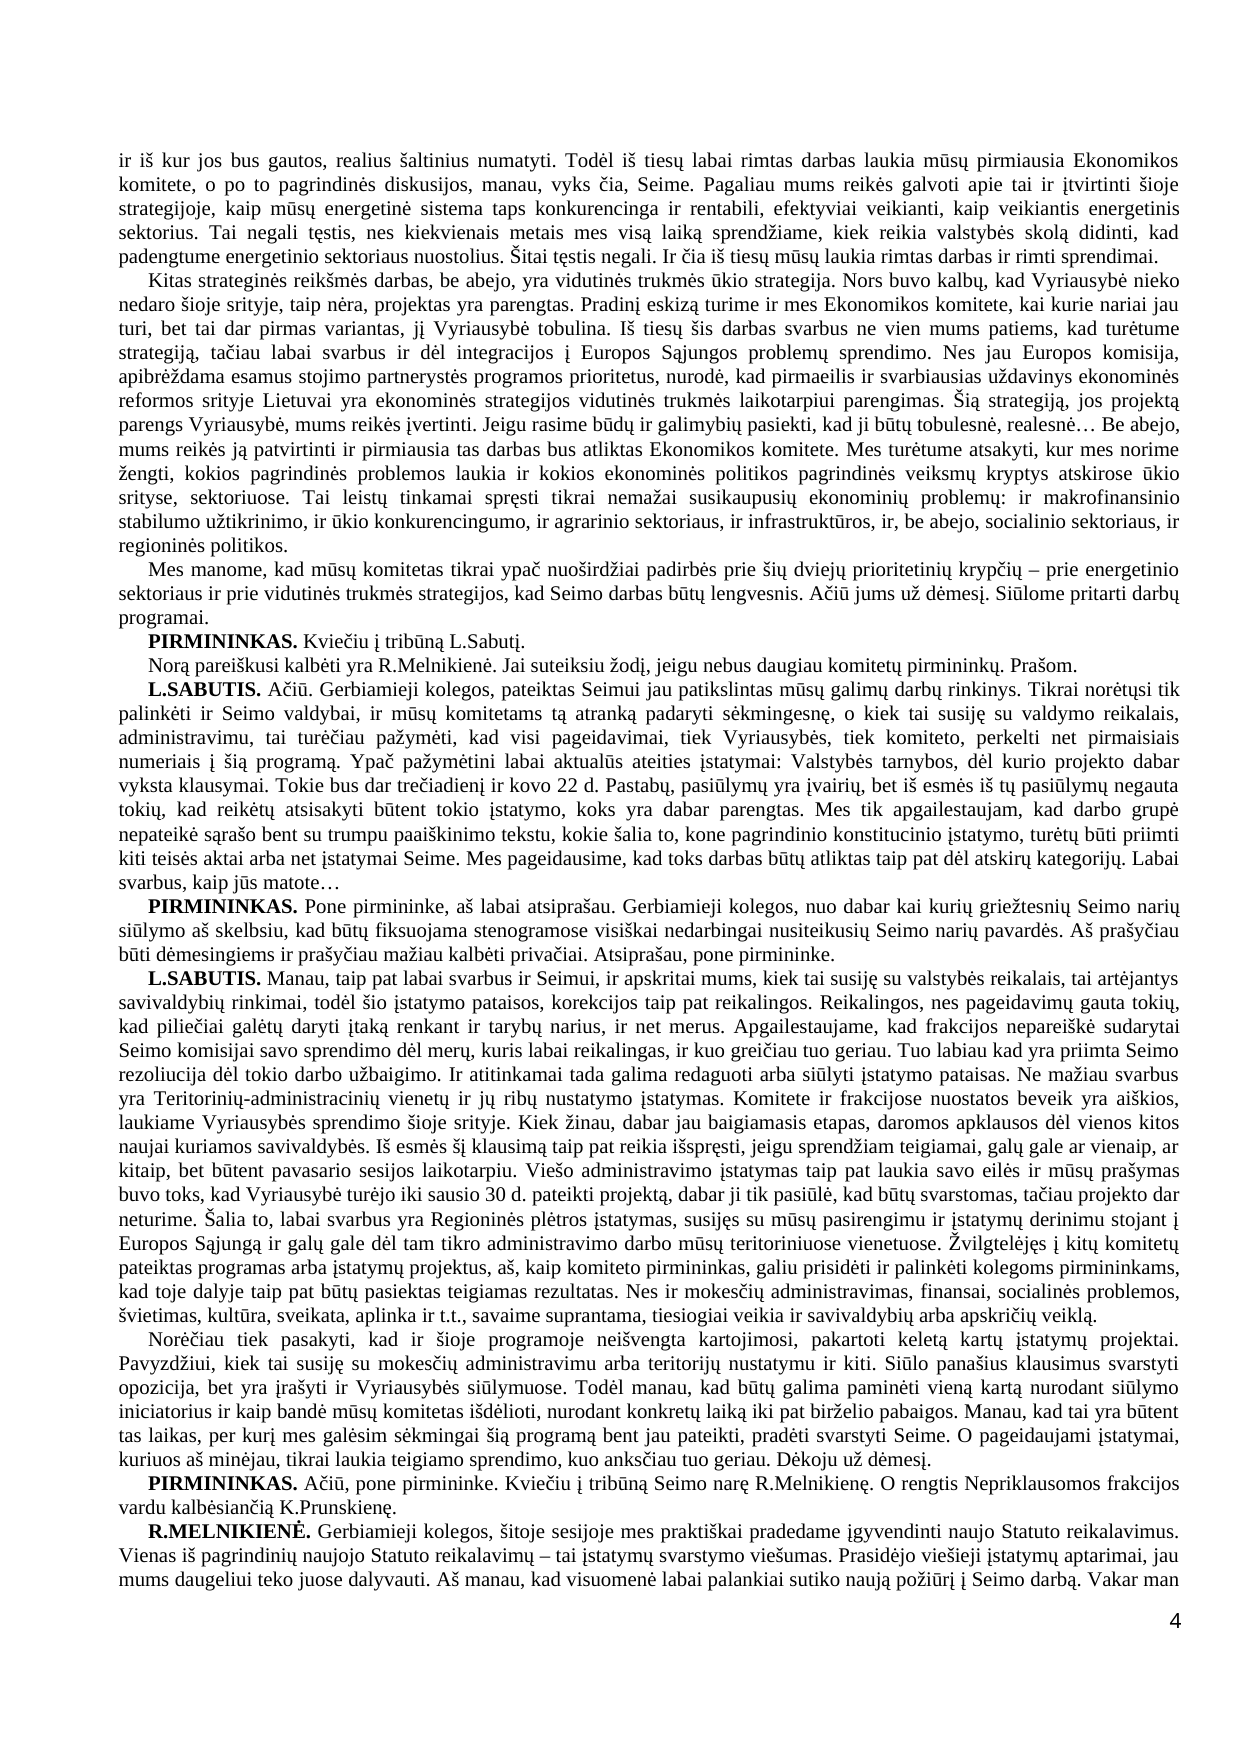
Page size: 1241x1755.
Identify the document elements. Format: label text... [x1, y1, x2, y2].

text PIRMININKAS. Kviečiu į tribūną L.Sabutį. [118, 629, 1181, 653]
text Kitas strateginės reikšmės darbas, be abejo, yra vidutinės trukmės ūkio strategija. Nors buvo kalbų, kad Vyriausybė nieko nedaro šioje srityje, taip nėra, projektas yra parengtas. Pradinį eskizą turime ir mes Ekonomikos komitete, kai kurie nariai jau turi, bet tai dar pirmas variantas, jį Vyriausybė tobulina. Iš tiesų šis darbas svarbus ne vien mums patiems, kad turėtume strategiją, tačiau labai svarbus ir dėl integracijos į Europos Sąjungos problemų sprendimo. Nes jau Europos komisija, apibrėždama esamus stojimo partnerystės programos prioritetus, nurodė, kad pirmaeilis ir svarbiausias uždavinys ekonominės reformos srityje Lietuvai yra ekonominės strategijos vidutinės trukmės laikotarpiui parengimas. Šią strategiją, jos projektą parengs Vyriausybė, mums reikės įvertinti. Jeigu rasime būdų ir galimybių pasiekti, kad ji būtų tobulesnė, realesnė… Be abejo, mums reikės ją patvirtinti ir pirmiausia tas darbas bus atliktas Ekonomikos komitete. Mes turėtume atsakyti, kur mes norime žengti, kokios pagrindinės problemos laukia ir kokios ekonominės politikos pagrindinės veiksmų kryptys atskirose ūkio srityse, sektoriuose. Tai leistų tinkamai spręsti tikrai nemažai susikaupusių ekonominių problemų: ir makrofinansinio stabilumo užtikrinimo, ir ūkio konkurencingumo, ir agrarinio sektoriaus, ir infrastruktūros, ir, be abejo, socialinio sektoriaus, ir regioninės politikos. [118, 268, 1181, 557]
text Norą pareiškusi kalbėti yra R.Melnikienė. Jai suteiksiu žodį, jeigu nebus daugiau komitetų pirmininkų. Prašom. [118, 653, 1181, 677]
text Norėčiau tiek pasakyti, kad ir šioje programoje neišvengta kartojimosi, pakartoti keletą kartų įstatymų projektai. Pavyzdžiui, kiek tai susiję su mokesčių administravimu arba teritorijų nustatymu ir kiti. Siūlo panašius klausimus svarstyti opozicija, bet yra įrašyti ir Vyriausybės siūlymuose. Todėl manau, kad būtų galima paminėti vieną kartą nurodant siūlymo iniciatorius ir kaip bandė mūsų komitetas išdėlioti, nurodant konkretų laiką iki pat birželio pabaigos. Manau, kad tai yra būtent tas laikas, per kurį mes galėsim sėkmingai šią programą bent jau pateikti, pradėti svarstyti Seime. O pageidaujami įstatymai, kuriuos aš minėjau, tikrai laukia teigiamo sprendimo, kuo anksčiau tuo geriau. Dėkoju už dėmesį. [118, 1327, 1181, 1471]
text PIRMININKAS. Pone pirmininke, aš labai atsiprašau. Gerbiamieji kolegos, nuo dabar kai kurių griežtesnių Seimo narių siūlymo aš skelbsiu, kad būtų fiksuojama stenogramose visiškai nedarbingai nusiteikusių Seimo narių pavardės. Aš prašyčiau būti dėmesingiems ir prašyčiau mažiau kalbėti privačiai. Atsiprašau, pone pirmininke. [118, 894, 1181, 966]
text Mes manome, kad mūsų komitetas tikrai ypač nuoširdžiai padirbės prie šių dviejų prioritetinių krypčių – prie energetinio sektoriaus ir prie vidutinės trukmės strategijos, kad Seimo darbas būtų lengvesnis. Ačiū jums už dėmesį. Siūlome pritarti darbų programai. [118, 557, 1181, 629]
text L.SABUTIS. Ačiū. Gerbiamieji kolegos, pateiktas Seimui jau patikslintas mūsų galimų darbų rinkinys. Tikrai norėtųsi tik palinkėti ir Seimo valdybai, ir mūsų komitetams tą atranką padaryti sėkmingesnę, o kiek tai susiję su valdymo reikalais, administravimu, tai turėčiau pažymėti, kad visi pageidavimai, tiek Vyriausybės, tiek komiteto, perkelti net pirmaisiais numeriais į šią programą. Ypač pažymėtini labai aktualūs ateities įstatymai: Valstybės tarnybos, dėl kurio projekto dabar vyksta klausymai. Tokie bus dar trečiadienį ir kovo 22 d. Pastabų, pasiūlymų yra įvairių, bet iš esmės iš tų pasiūlymų negauta tokių, kad reikėtų atsisakyti būtent tokio įstatymo, koks yra dabar parengtas. Mes tik apgailestaujam, kad darbo grupė nepateikė sąrašo bent su trumpu paaiškinimo tekstu, kokie šalia to, kone pagrindinio konstitucinio įstatymo, turėtų būti priimti kiti teisės aktai arba net įstatymai Seime. Mes pageidausime, kad toks darbas būtų atliktas taip pat dėl atskirų kategorijų. Labai svarbus, kaip jūs matote… [118, 677, 1181, 894]
text R.MELNIKIENĖ. Gerbiamieji kolegos, šitoje sesijoje mes praktiškai pradedame įgyvendinti naujo Statuto reikalavimus. Vienas iš pagrindinių naujojo Statuto reikalavimų – tai įstatymų svarstymo viešumas. Prasidėjo viešieji įstatymų aptarimai, jau mums daugeliui teko juose dalyvauti. Aš manau, kad visuomenė labai palankiai sutiko naują požiūrį į Seimo darbą. Vakar man [118, 1519, 1181, 1591]
text ir iš kur jos bus gautos, realius šaltinius numatyti. Todėl iš tiesų labai rimtas darbas laukia mūsų pirmiausia Ekonomikos komitete, o po to pagrindinės diskusijos, manau, vyks čia, Seime. Pagaliau mums reikės galvoti apie tai ir įtvirtinti šioje strategijoje, kaip mūsų energetinė sistema taps konkurencinga ir rentabili, efektyviai veikianti, kaip veikiantis energetinis sektorius. Tai negali tęstis, nes kiekvienais metais mes visą laiką sprendžiame, kiek reikia valstybės skolą didinti, kad padengtume energetinio sektoriaus nuostolius. Šitai tęstis negali. Ir čia iš tiesų mūsų laukia rimtas darbas ir rimti sprendimai. [118, 148, 1181, 268]
text L.SABUTIS. Manau, taip pat labai svarbus ir Seimui, ir apskritai mums, kiek tai susiję su valstybės reikalais, tai artėjantys savivaldybių rinkimai, todėl šio įstatymo pataisos, korekcijos taip pat reikalingos. Reikalingos, nes pageidavimų gauta tokių, kad piliečiai galėtų daryti įtaką renkant ir tarybų narius, ir net merus. Apgailestaujame, kad frakcijos nepareiškė sudarytai Seimo komisijai savo sprendimo dėl merų, kuris labai reikalingas, ir kuo greičiau tuo geriau. Tuo labiau kad yra priimta Seimo rezoliucija dėl tokio darbo užbaigimo. Ir atitinkamai tada galima redaguoti arba siūlyti įstatymo pataisas. Ne mažiau svarbus yra Teritorinių-administracinių vienetų ir jų ribų nustatymo įstatymas. Komitete ir frakcijose nuostatos beveik yra aiškios, laukiame Vyriausybės sprendimo šioje srityje. Kiek žinau, dabar jau baigiamasis etapas, daromos apklausos dėl vienos kitos naujai kuriamos savivaldybės. Iš esmės šį klausimą taip pat reikia išspręsti, jeigu sprendžiam teigiamai, galų gale ar vienaip, ar kitaip, bet būtent pavasario sesijos laikotarpiu. Viešo administravimo įstatymas taip pat laukia savo eilės ir mūsų prašymas buvo toks, kad Vyriausybė turėjo iki sausio 30 d. pateikti projektą, dabar ji tik pasiūlė, kad būtų svarstomas, tačiau projekto dar neturime. Šalia to, labai svarbus yra Regioninės plėtros įstatymas, susijęs su mūsų pasirengimu ir įstatymų derinimu stojant į Europos Sąjungą ir galų gale dėl tam tikro administravimo darbo mūsų teritoriniuose vienetuose. Žvilgtelėjęs į kitų komitetų pateiktas programas arba įstatymų projektus, aš, kaip komiteto pirmininkas, galiu prisidėti ir palinkėti kolegoms pirmininkams, kad toje dalyje taip pat būtų pasiektas teigiamas rezultatas. Nes ir mokesčių administravimas, finansai, socialinės problemos, švietimas, kultūra, sveikata, aplinka ir t.t., savaime suprantama, tiesiogiai veikia ir savivaldybių arba apskričių veiklą. [118, 966, 1181, 1327]
text PIRMININKAS. Ačiū, pone pirmininke. Kviečiu į tribūną Seimo narę R.Melnikienę. O rengtis Nepriklausomos frakcijos vardu kalbėsiančią K.Prunskienę. [118, 1471, 1181, 1519]
